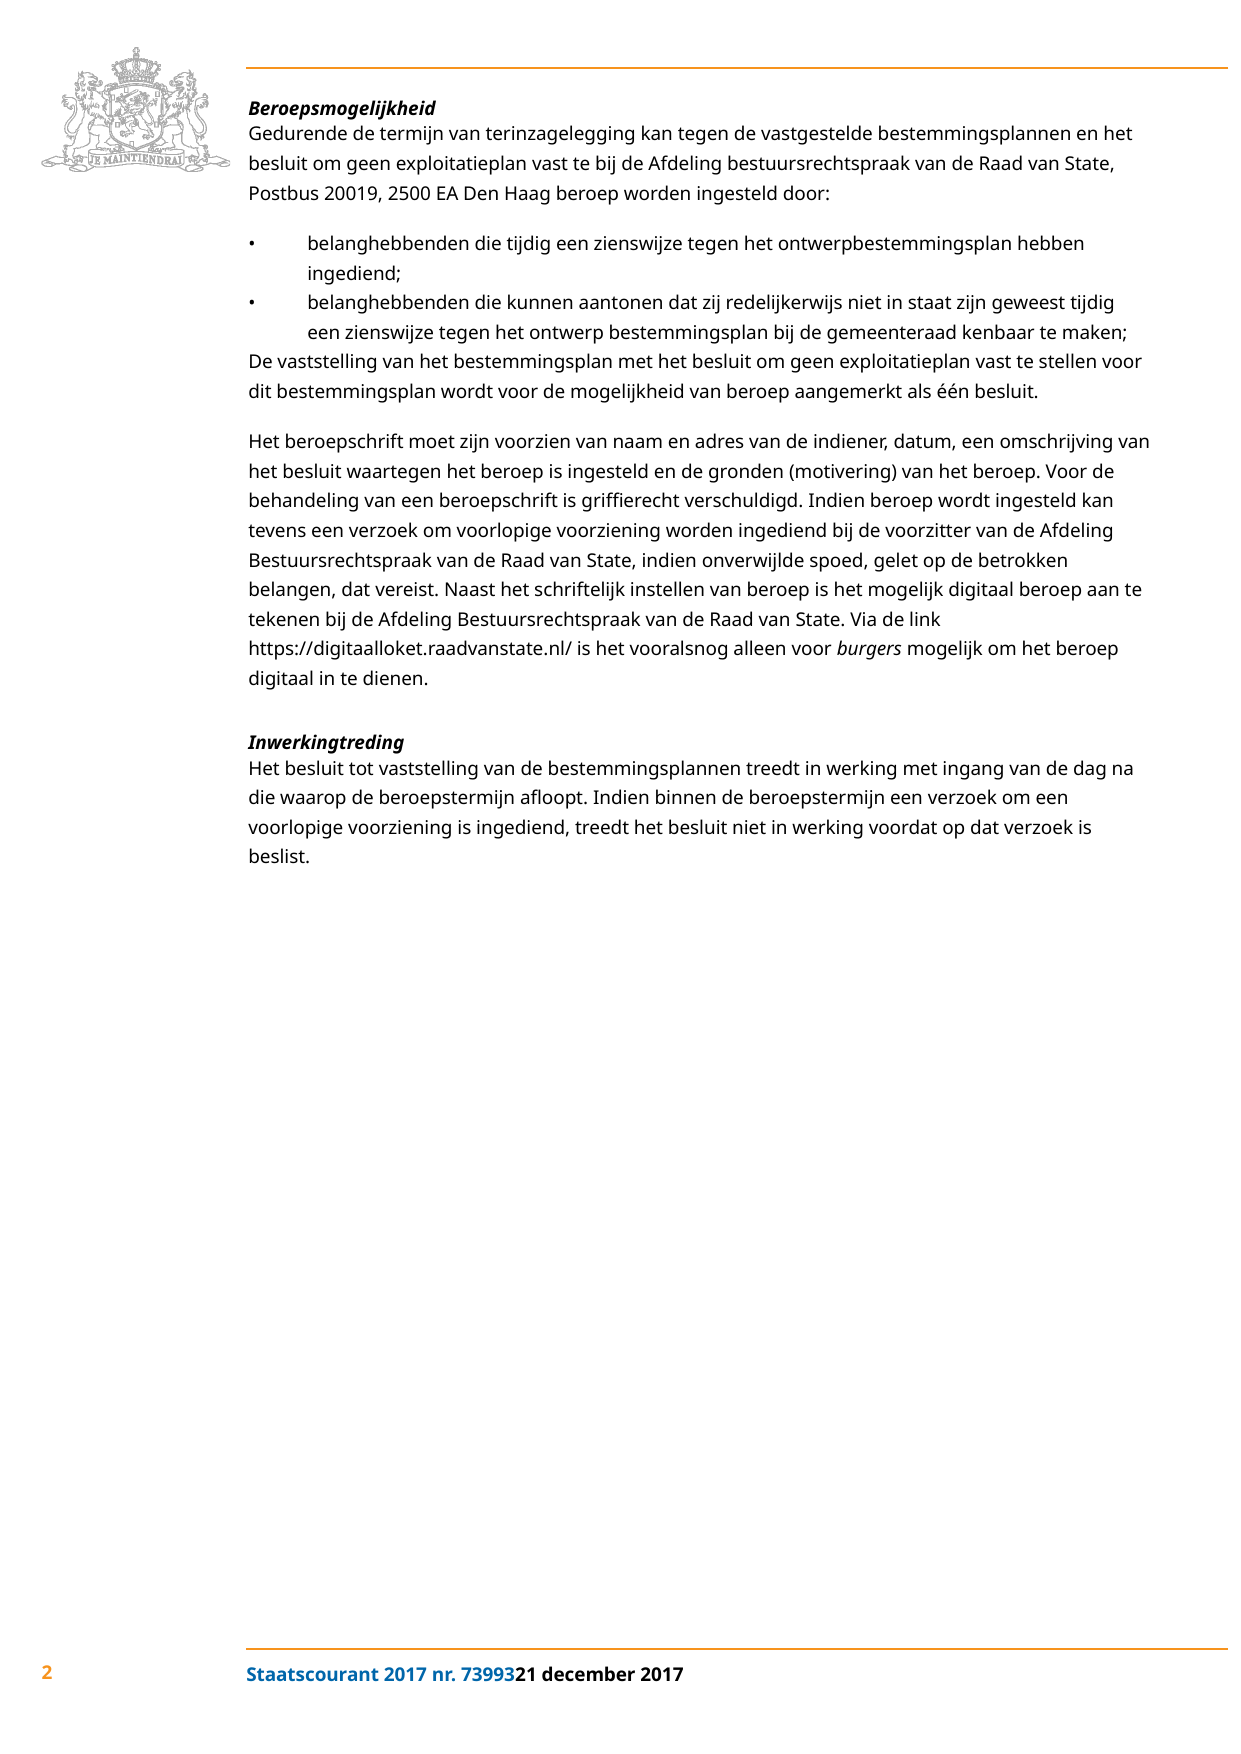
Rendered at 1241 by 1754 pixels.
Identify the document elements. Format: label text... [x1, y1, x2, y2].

text Het beroepschrift moet zijn voorzien van naam en adres van de indiener, datum, een omschrijving van het besluit waartegen het beroep is ingesteld en de gronden (motivering) van het beroep. Voor de behandeling van een beroepschrift is griffierecht verschuldigd. Indien beroep wordt ingesteld kan tevens een verzoek om voorlopige voorziening worden ingediend bij de voorzitter van de Afdeling Bestuursrechtspraak van de Raad van State, indien onverwijlde spoed, gelet op de betrokken belangen, dat vereist. Naast het schriftelijk instellen van beroep is het mogelijk digitaal beroep aan te tekenen bij de Afdeling Bestuursrechtspraak van de Raad van State. Via de link https://digitaalloket.raadvanstate.nl/ is het vooralsnog alleen voor burgers mogelijk om het beroep digitaal in te dienen. [248, 428, 1152, 691]
list belanghebbenden die kunnen aantonen dat zij redelijkerwijs niet in staat zijn geweest tijdig een zienswijze tegen het ontwerp bestemmingsplan bij de gemeenteraad kenbaar te maken; [248, 289, 1152, 344]
text Inwerkingtreding [248, 729, 1152, 755]
list belanghebbenden die tijdig een zienswijze tegen het ontwerpbestemmingsplan hebben ingediend; [248, 230, 1152, 285]
text Beroepsmogelijkheid [248, 95, 1152, 121]
text Het besluit tot vaststelling van de bestemmingsplannen treedt in werking met ingang van de dag na die waarop de beroepstermijn afloopt. Indien binnen de beroepstermijn een verzoek om een voorlopige voorziening is ingediend, treedt het besluit niet in werking voordat op dat verzoek is beslist. [248, 755, 1152, 869]
text De vaststelling van het bestemmingsplan met het besluit om geen exploitatieplan vast te stellen voor dit bestemmingsplan wordt voor de mogelijkheid van beroep aangemerkt als één besluit. [248, 348, 1152, 404]
text Gedurende de termijn van terinzagelegging kan tegen de vastgestelde bestemmingsplannen en het besluit om geen exploitatieplan vast te bij de Afdeling bestuursrechtspraak van de Raad van State, Postbus 20019, 2500 EA Den Haag beroep worden ingesteld door: [248, 121, 1152, 205]
picture [41, 47, 231, 172]
